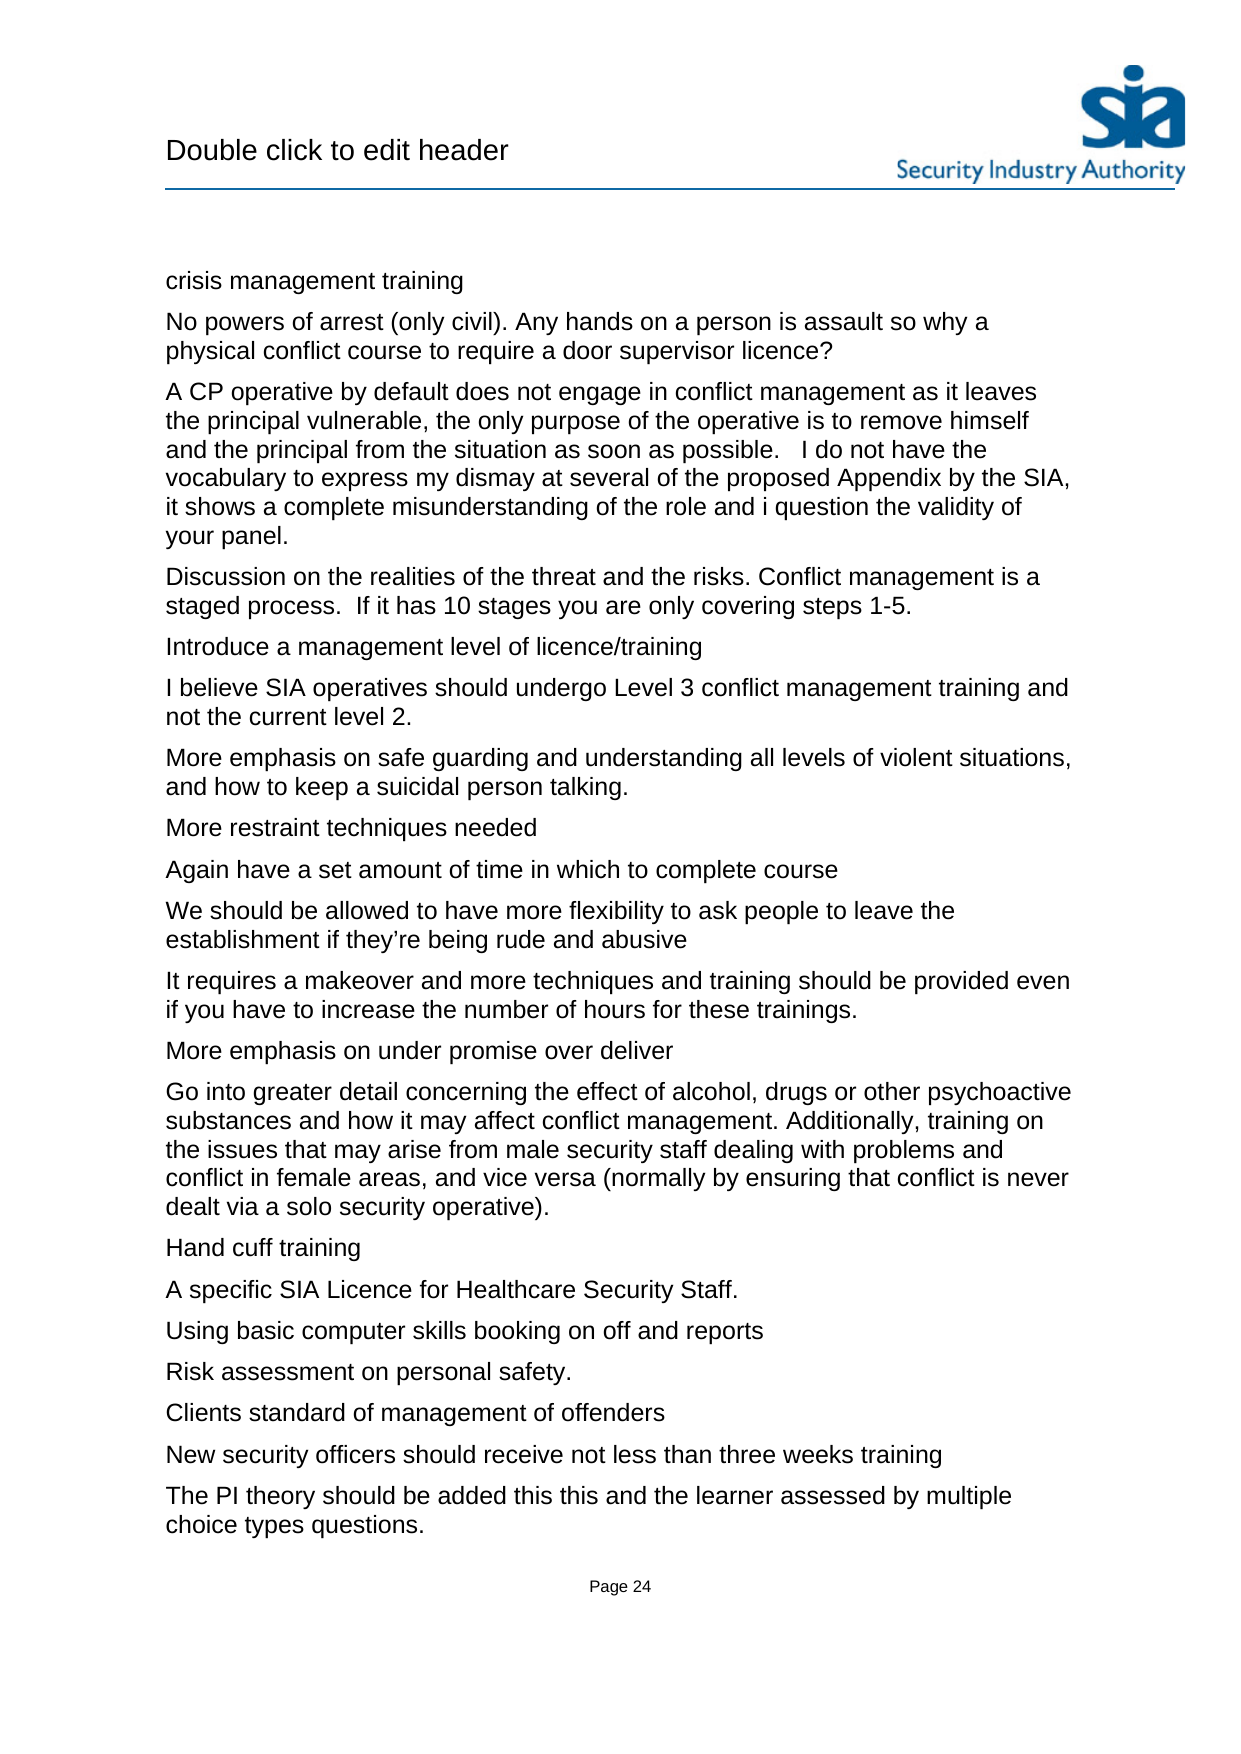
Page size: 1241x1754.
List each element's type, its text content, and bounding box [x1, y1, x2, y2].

text Risk assessment on personal safety. [165, 1357, 1075, 1386]
text Using basic computer skills booking on off and reports [165, 1316, 1075, 1344]
text Again have a set amount of time in which to complete course [165, 854, 1075, 883]
text More emphasis on under promise over deliver [165, 1036, 1075, 1064]
text A specific SIA Licence for Healthcare Security Staff. [165, 1274, 1075, 1303]
text Discussion on the realities of the threat and the risks. Conflict management is a staged process. If it has 10 stages you are only covering steps 1-5. [165, 562, 1075, 619]
text I believe SIA operatives should undergo Level 3 conflict management training and not the current level 2. [165, 673, 1075, 731]
text New security officers should receive not less than three weeks training [165, 1439, 1075, 1468]
text The PI theory should be added this this and the learner assessed by multiple choice types questions. [165, 1481, 1075, 1538]
text Clients standard of management of offenders [165, 1398, 1075, 1427]
text It requires a makeover and more techniques and training should be provided even if you have to increase the number of hours for these trainings. [165, 966, 1075, 1023]
text Hand cuff training [165, 1233, 1075, 1262]
text crisis management training [165, 266, 1075, 294]
text Go into greater detail concerning the effect of alcohol, drugs or other psychoactive substances and how it may affect conflict management. Additionally, training on the issues that may arise from male security staff dealing with problems and conflict in female areas, and vice versa (normally by ensuring that conflict is never dealt via a solo security operative). [165, 1077, 1075, 1221]
text More emphasis on safe guarding and understanding all levels of violent situations, and how to keep a suicidal person talking. [165, 743, 1075, 801]
text We should be allowed to have more flexibility to ask people to leave the establishment if they’re being rude and abusive [165, 896, 1075, 953]
text A CP operative by default does not engage in conflict management as it leaves the principal vulnerable, the only purpose of the operative is to remove himself and the principal from the situation as soon as possible. I do not have the vocabulary to express my dismay at several of the proposed Appendix by the SIA, it shows a complete misunderstanding of the role and i question the validity of your panel. [165, 377, 1075, 549]
text No powers of arrest (only civil). Any hands on a person is assault so why a physical conflict course to require a door supervisor licence? [165, 307, 1075, 364]
text More restraint techniques needed [165, 813, 1075, 842]
text Introduce a management level of licence/training [165, 632, 1075, 661]
